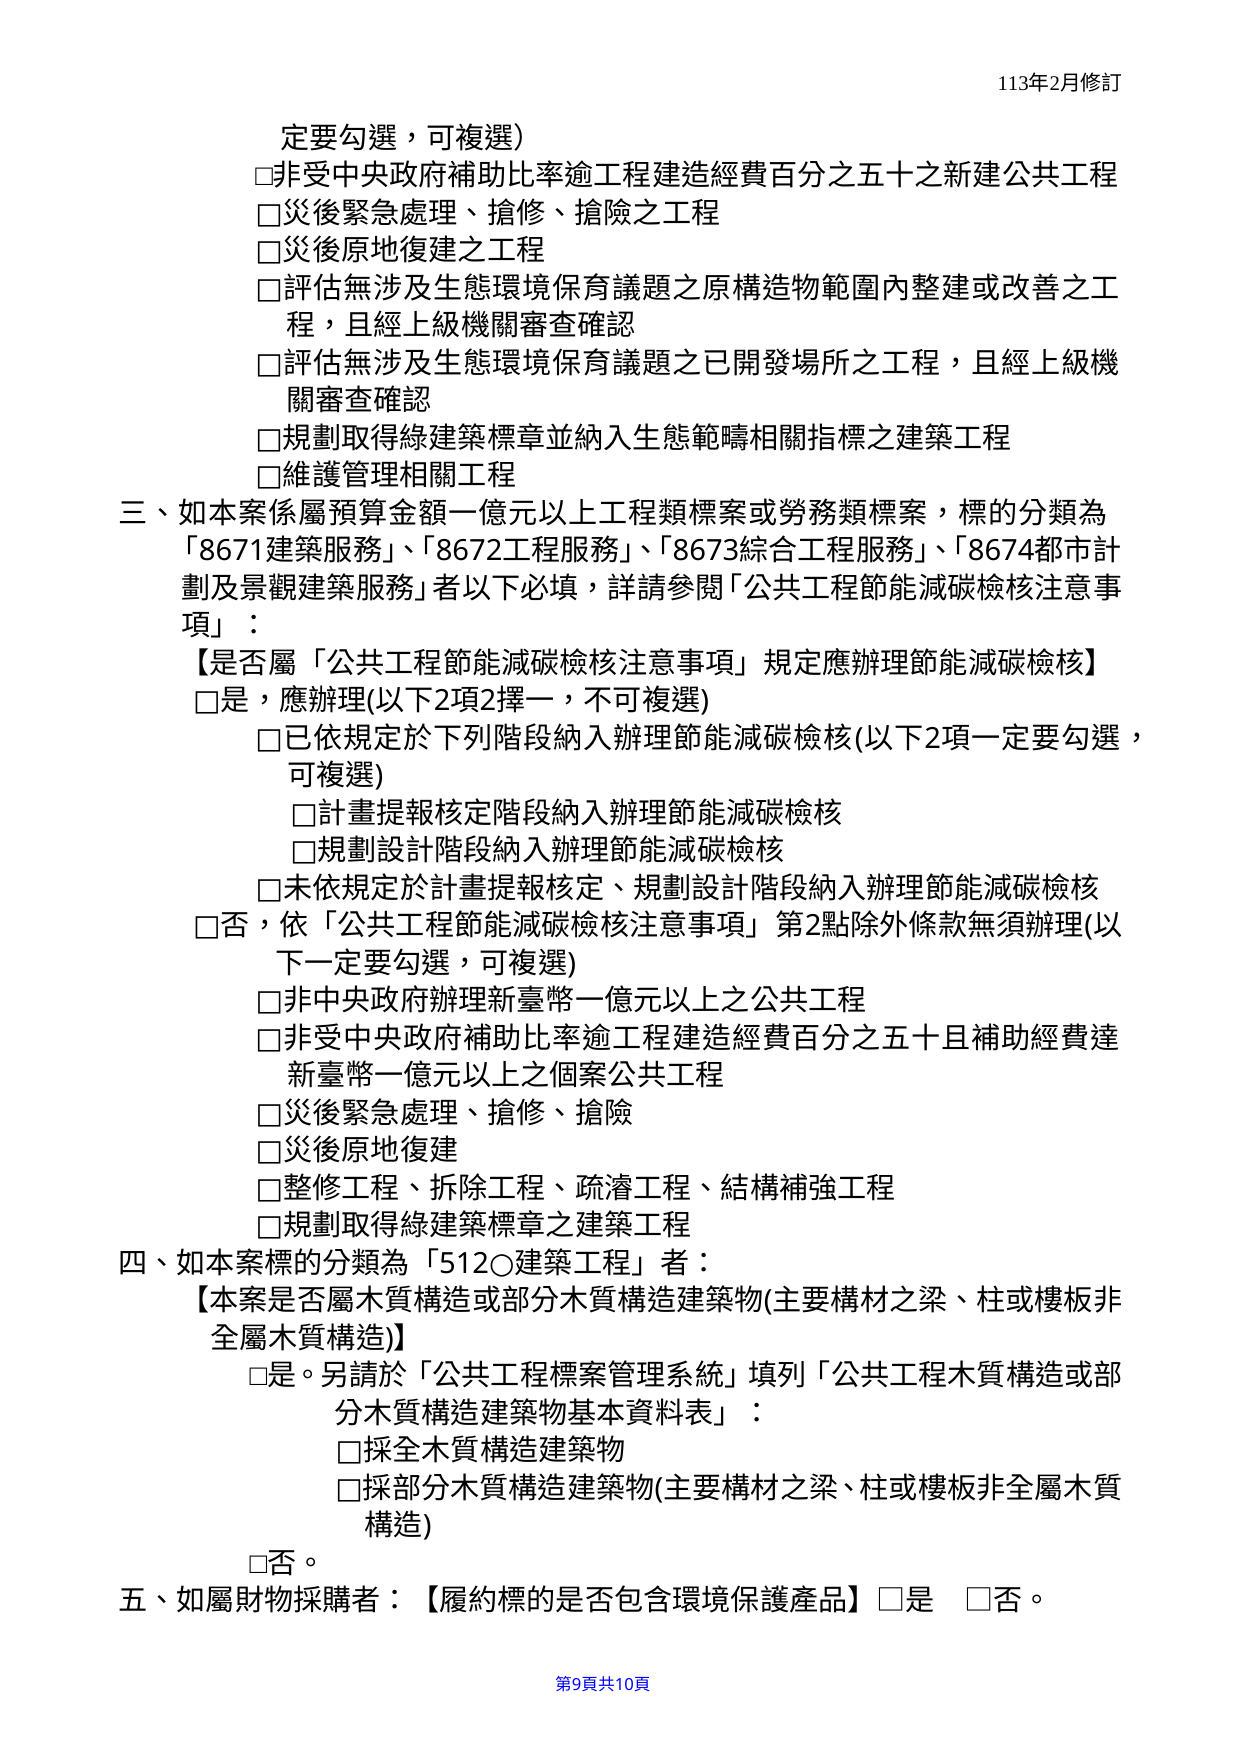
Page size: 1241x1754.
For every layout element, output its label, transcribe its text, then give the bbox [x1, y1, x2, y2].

text □是。另請於「公共工程標案管理系統」填列「公共工程木質構造或部分木質構造建築物基本資料表」： [249, 1356, 1122, 1431]
text □評估無涉及生態環境保育議題之已開發場所之工程，且經上級機關審查確認 [255, 343, 1122, 418]
text □整修工程、拆除工程、疏濬工程、結構補強工程 [255, 1168, 1122, 1206]
text □已依規定於下列階段納入辦理節能減碳檢核(以下2項一定要勾選，可複選) [255, 718, 1122, 793]
text □災後緊急處理、搶修、搶險 [255, 1093, 1122, 1131]
text 定要勾選，可複選） [193, 118, 1122, 156]
text □是，應辦理(以下2項2擇一，不可複選) [193, 681, 1122, 718]
text 四、如本案標的分類為「512○建築工程」者： [118, 1243, 1122, 1281]
text □非受中央政府補助比率逾工程建造經費百分之五十且補助經費達新臺幣一億元以上之個案公共工程 [255, 1018, 1122, 1093]
text □非受中央政府補助比率逾工程建造經費百分之五十之新建公共工程 [255, 156, 1122, 193]
text □未依規定於計畫提報核定、規劃設計階段納入辦理節能減碳檢核 [255, 868, 1122, 906]
text □採全木質構造建築物 [249, 1431, 1122, 1468]
text □評估無涉及生態環境保育議題之原構造物範圍內整建或改善之工程，且經上級機關審查確認 [255, 268, 1122, 343]
text □規劃取得綠建築標章之建築工程 [255, 1206, 1122, 1243]
text □災後緊急處理、搶修、搶險之工程 [255, 193, 1122, 231]
text □非中央政府辦理新臺幣一億元以上之公共工程 [255, 981, 1122, 1018]
text □計畫提報核定階段納入辦理節能減碳檢核 [290, 793, 1122, 831]
text □規劃取得綠建築標章並納入生態範疇相關指標之建築工程 [255, 418, 1122, 456]
text □維護管理相關工程 [255, 456, 1122, 493]
text □否，依「公共工程節能減碳檢核注意事項」第2點除外條款無須辦理(以下一定要勾選，可複選) [193, 906, 1122, 981]
text 五、如屬財物採購者：【履約標的是否包含環境保護產品】□是 □否。 [118, 1581, 1122, 1618]
text □災後原地復建 [255, 1131, 1122, 1168]
text □災後原地復建之工程 [255, 231, 1122, 268]
text 【是否屬「公共工程節能減碳檢核注意事項」規定應辦理節能減碳檢核】 [180, 643, 1122, 681]
text 【本案是否屬木質構造或部分木質構造建築物(主要構材之梁、柱或樓板非全屬木質構造)】 [180, 1281, 1122, 1356]
text □否。 [249, 1543, 1122, 1581]
text □規劃設計階段納入辦理節能減碳檢核 [290, 831, 1122, 868]
text □採部分木質構造建築物(主要構材之梁、柱或樓板非全屬木質構造) [335, 1468, 1122, 1543]
text 三、如本案係屬預算金額一億元以上工程類標案或勞務類標案，標的分類為「8671建築服務」、「8672工程服務」、「8673綜合工程服務」、「8674都市計劃及景觀建築服務」者以下必填，詳請參閱「公共工程節能減碳檢核注意事項」： [118, 493, 1122, 643]
